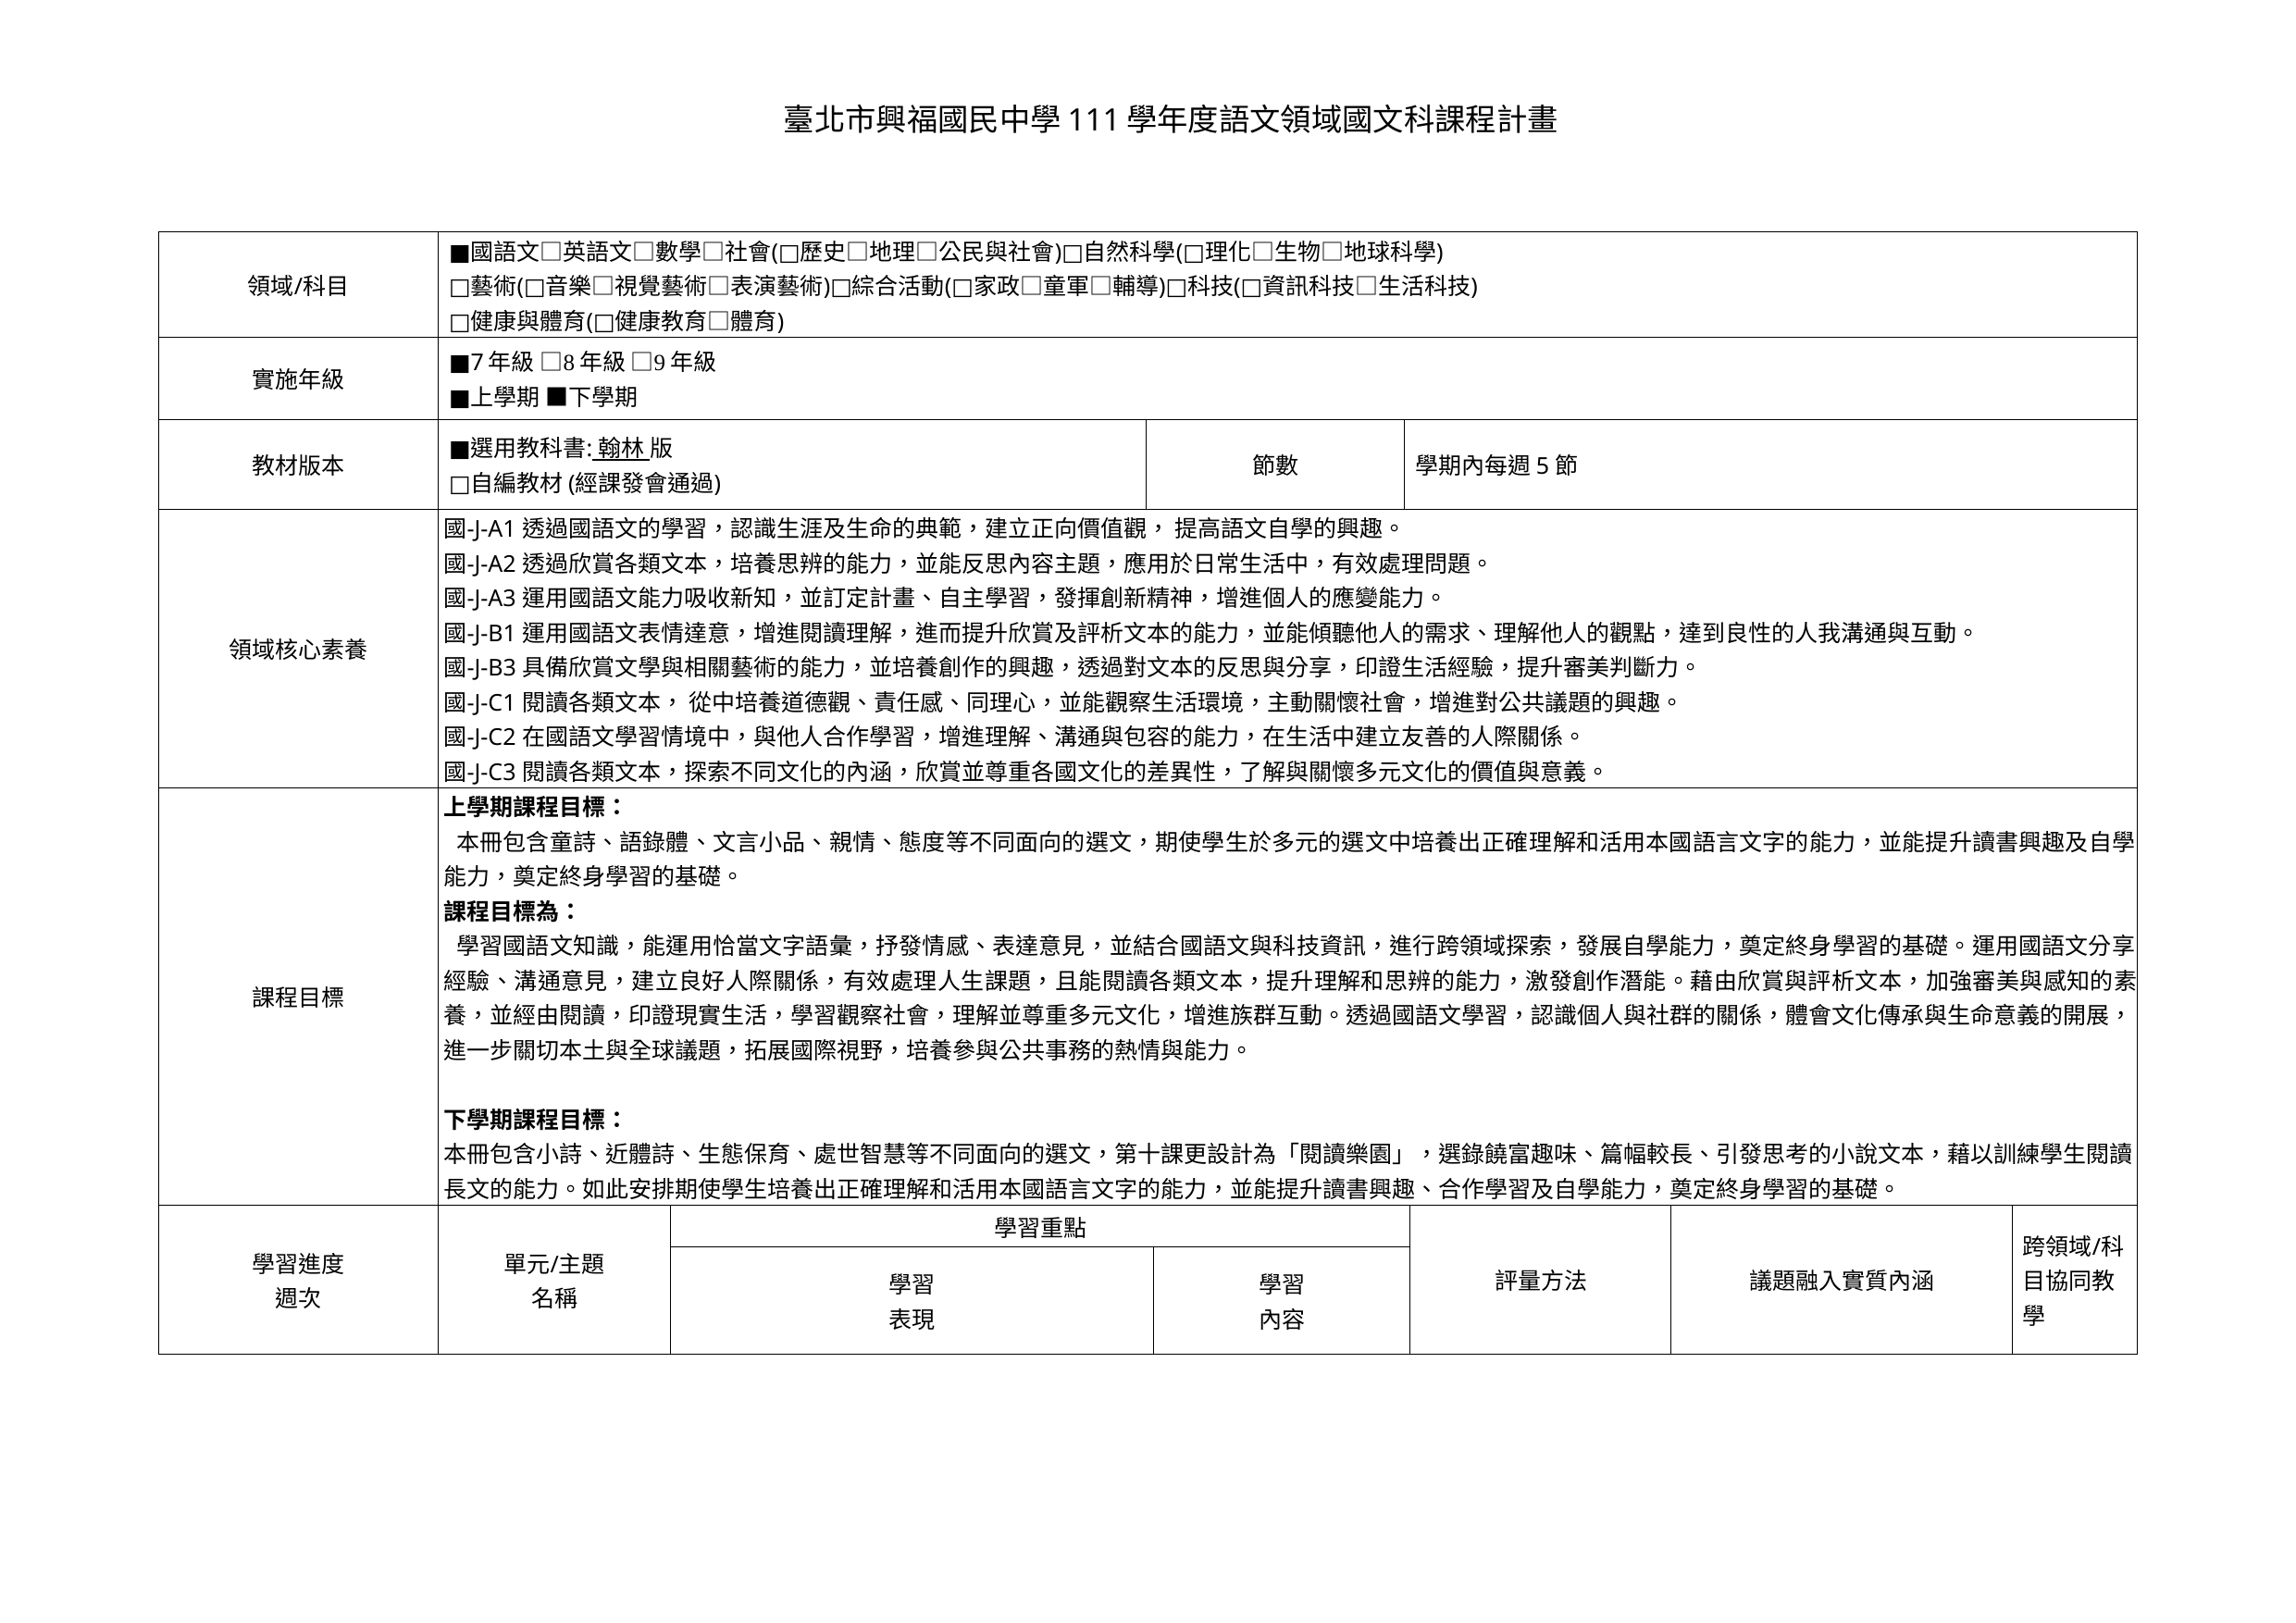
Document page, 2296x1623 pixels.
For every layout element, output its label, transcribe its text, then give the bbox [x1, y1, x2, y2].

table_cell 學期內每週 5 節 [1405, 420, 2137, 509]
table_cell 課程目標 [159, 788, 438, 1205]
table_cell 實施年級 [159, 338, 438, 418]
table_cell 節數 [1147, 420, 1404, 509]
table_header 領域/科目 [159, 232, 438, 337]
table_cell 議題融入實質內涵 [1671, 1206, 2012, 1354]
table_header ■國語文□英語文□數學□社會(□歷史□地理□公民與社會)□自然科學(□理化□生物□地球科學) □藝術(□音樂□視覺藝術□表演藝術)□綜合活動(□家政□童軍□輔導)□科技(□資訊科技□生活科技) □健康與體育(□健康教育□體育) [439, 232, 2137, 337]
table_cell 評量方法 [1410, 1206, 1670, 1354]
table_cell 教材版本 [159, 420, 438, 509]
table_cell 學習重點 [671, 1206, 1409, 1246]
table_cell 單元/主題 名稱 [439, 1206, 670, 1354]
table_cell ■選用教科書: 翰林 版 □自編教材 (經課發會通過) [439, 420, 1146, 509]
text 臺北市興福國民中學111學年度語文領域國文科課程計畫 [116, 82, 2226, 152]
table_cell 上學期課程目標： 本冊包含童詩、語錄體、文言小品、親情、態度等不同面向的選文，期使學生於多元的選文中培養出正確理解和活用本國語言文字的能力，並能提升讀書興趣及自學能力，奠定終身學習的基礎。 課程目標為： 學習國語文知識，能運用恰當文字語彙，抒發情感、表達意見，並結合國語文與科技資訊，進行跨領域探索，發展自學能力，奠定終身學習的基礎。運用國語文分享經驗、溝通意見，建立良好人際關係，有效處理人生課題，且能閱讀各類文本，提升理解和思辨的能力，激發創作潛能。藉由欣賞與評析文本，加強審美與感知的素養，並經由閱讀，印證現實生活，學習觀察社會，理解並尊重多元文化，增進族群互動。透過國語文學習，認識個人與社群的關係，體會文化傳承與生命意義的開展，進一步關切本土與全球議題，拓展國際視野，培養參與公共事務的熱情與能力。 下學期課程目標： 本冊包含小詩、近體詩、生態保育、處世智慧等不同面向的選文，第十課更設計為「閱讀樂園」，選錄饒富趣味、篇幅較長、引發思考的小說文本，藉以訓練學生閱讀長文的能力。如此安排期使學生培養出正確理解和活用本國語言文字的能力，並能提升讀書興趣、合作學習及自學能力，奠定終身學習的基礎。 [439, 788, 2137, 1205]
table_cell 學習 內容 [1154, 1247, 1409, 1354]
table_cell 跨領域/科目協同教學 [2013, 1206, 2137, 1354]
table_cell 領域核心素養 [159, 510, 438, 787]
table_cell 國-J-A1 透過國語文的學習，認識生涯及生命的典範，建立正向價值觀， 提高語文自學的興趣。 國-J-A2 透過欣賞各類文本，培養思辨的能力，並能反思內容主題，應用於日常生活中，有效處理問題。 國-J-A3 運用國語文能力吸收新知，並訂定計畫、自主學習，發揮創新精神，增進個人的應變能力。 國-J-B1 運用國語文表情達意，增進閱讀理解，進而提升欣賞及評析文本的能力，並能傾聽他人的需求、理解他人的觀點，達到良性的人我溝通與互動。 國-J-B3 具備欣賞文學與相關藝術的能力，並培養創作的興趣，透過對文本的反思與分享，印證生活經驗，提升審美判斷力。 國-J-C1 閱讀各類文本， 從中培養道德觀、責任感、同理心，並能觀察生活環境，主動關懷社會，增進對公共議題的興趣。 國-J-C2 在國語文學習情境中，與他人合作學習，增進理解、溝通與包容的能力，在生活中建立友善的人際關係。 國-J-C3 閱讀各類文本，探索不同文化的內涵，欣賞並尊重各國文化的差異性，了解與關懷多元文化的價值與意義。 [439, 510, 2137, 787]
table_cell 學習進度 週次 [159, 1206, 438, 1354]
table_cell 學習 表現 [671, 1247, 1153, 1354]
table_cell ■7年級 □8年級 □9年級 ■上學期 ■下學期 [439, 338, 2137, 418]
